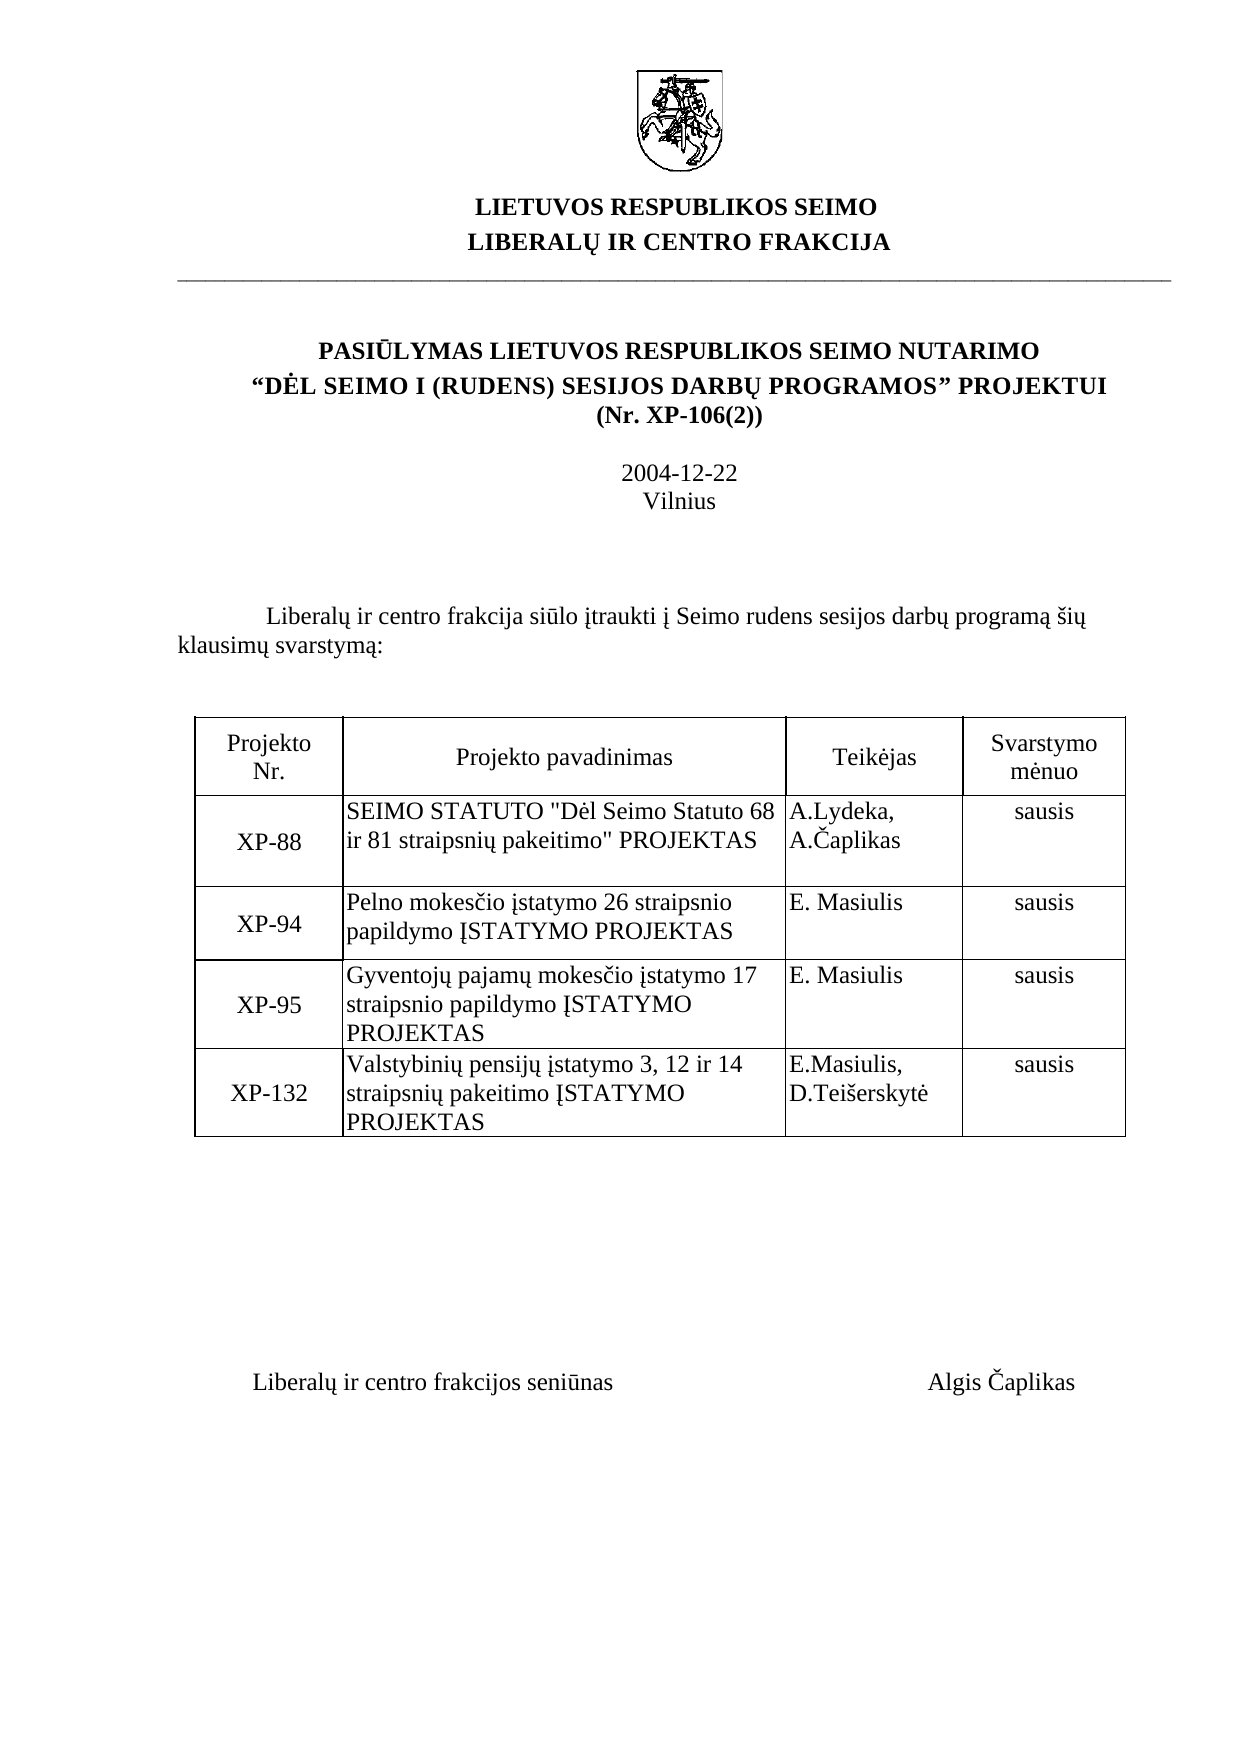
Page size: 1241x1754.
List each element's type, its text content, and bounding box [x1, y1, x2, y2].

table_cell A.Lydeka, A.Čaplikas [786, 796, 962, 886]
table_cell XP-132 [196, 1049, 342, 1136]
table_cell Gyventojų pajamų mokesčio įstatymo 17 straipsnio papildymo ĮSTATYMO PROJEKTAS [343, 960, 785, 1048]
text Vilnius [177, 486, 1181, 515]
table_cell sausis [963, 796, 1125, 886]
table_cell sausis [963, 960, 1125, 1048]
text Pasiūlymas LIETUVOS RESPUBLIKOS SEIMO NUTARIMO [177, 336, 1181, 365]
table_header Projekto pavadinimas [344, 718, 785, 795]
table_cell Valstybinių pensijų įstatymo 3, 12 ir 14 straipsnių pakeitimo ĮSTATYMO PROJEKTAS [344, 1049, 785, 1136]
table_cell E. Masiulis [786, 887, 962, 959]
text __________________________________________________________________________________________________________ [177, 262, 1180, 284]
text 2004-12-22 [177, 458, 1181, 486]
table_header Svarstymo mėnuo [964, 718, 1125, 795]
table_cell XP-88 [196, 796, 342, 886]
subtitle “DĖL SEIMO I (RUDENS) SESIJOS DARBŲ PROGRAMOS” projektui [177, 371, 1181, 400]
table_header Teikėjas [787, 718, 962, 795]
subtitle Liberalų ir centro frakcijos seniūnas Algis Čaplikas [177, 1367, 1181, 1396]
table_cell E.Masiulis, D.Teišerskytė [786, 1049, 962, 1136]
table_cell Pelno mokesčio įstatymo 26 straipsnio papildymo ĮSTATYMO PROJEKTAS [344, 887, 785, 959]
text LIETUVOS RESPUBLIKOS SEIMO [177, 192, 1181, 221]
table_cell sausis [963, 887, 1125, 959]
text (Nr. XP-106(2)) [177, 400, 1181, 429]
table_cell XP-94 [196, 887, 342, 959]
text Liberalų ir centro frakcija siūlo įtraukti į Seimo rudens sesijos darbų programą šių klausimų svarstymą: [177, 601, 1181, 659]
table_cell E. Masiulis [786, 960, 962, 1048]
table_cell XP-95 [196, 961, 342, 1048]
table_cell sausis [963, 1049, 1125, 1136]
table_header Projekto Nr. [196, 718, 342, 795]
table_cell SEIMO STATUTO "Dėl Seimo Statuto 68 ir 81 straipsnių pakeitimo" PROJEKTAS [344, 796, 785, 886]
subtitle LIBERALŲ IR CENTRO FRAKCIJA [177, 227, 1181, 256]
